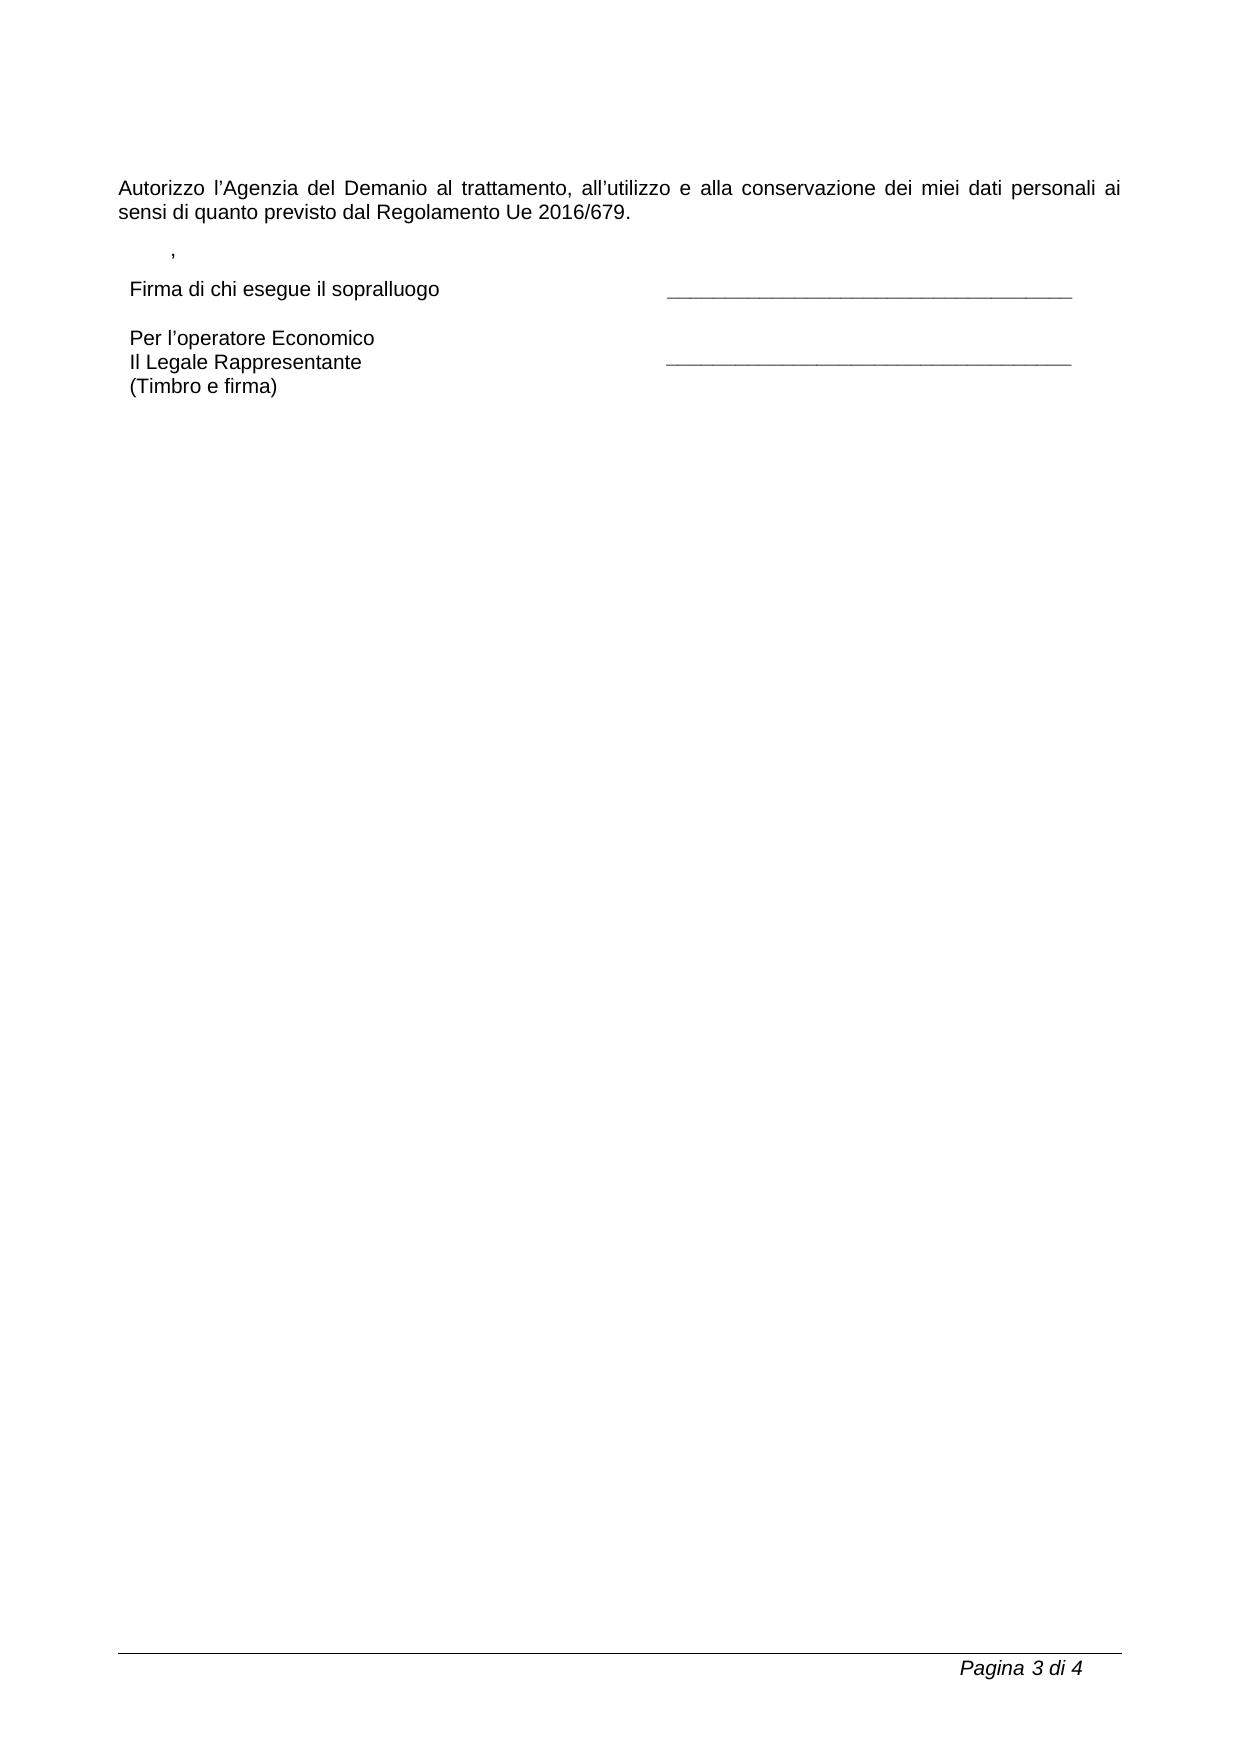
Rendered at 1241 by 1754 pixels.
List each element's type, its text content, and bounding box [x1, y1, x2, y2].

text , [118, 236, 1122, 260]
table_cell ___________________________________ [616, 317, 1122, 407]
table_cell Per l’operatore Economico Il Legale Rappresentante (Timbro e firma) [118, 317, 616, 407]
text Autorizzo l’Agenzia del Demanio al trattamento, all’utilizzo e alla conservazione dei miei dati personali ai sensi di quanto previsto dal Regolamento Ue 2016/679. [118, 176, 1122, 224]
table_header ___________________________________ [616, 260, 1122, 317]
table_header Firma di chi esegue il sopralluogo [118, 260, 616, 317]
